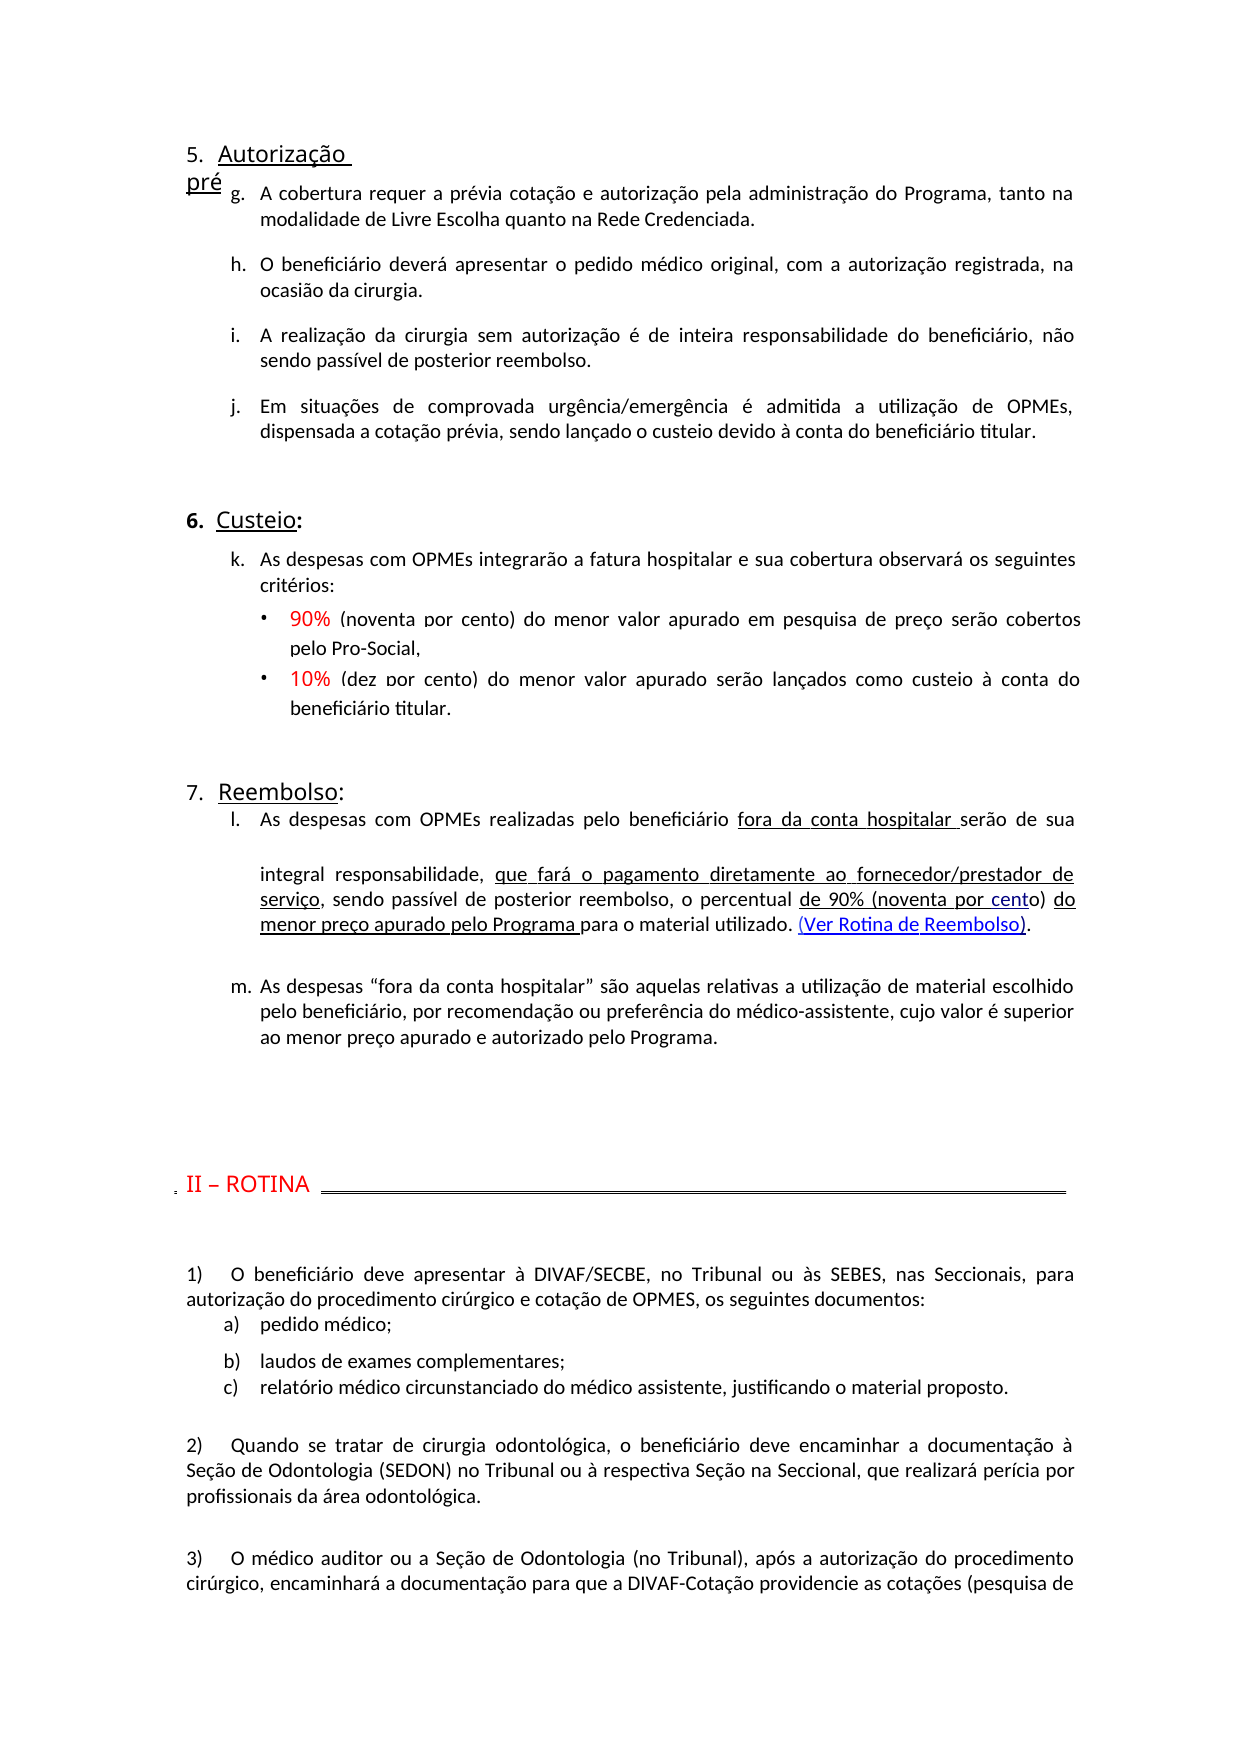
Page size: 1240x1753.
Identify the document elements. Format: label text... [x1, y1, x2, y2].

text 1) O beneficiário deve apresentar à DIVAF/SECBE, no Tribunal ou às SEBES, nas Seccionais, para [186, 1261, 1187, 1286]
text integral responsabilidade, que fará o pagamento diretamente ao fornecedor/prestador de [260, 861, 1176, 886]
text serviço, sendo passível de posterior reembolso, o percentual de 90% (noventa por cento) do [260, 886, 1176, 911]
text 90% (noventa por cento) do menor valor apurado em pesquisa de preço serão cobertos [289, 606, 1172, 632]
text cirúrgico, encaminhará a documentação para que a DIVAF-Cotação providencie as cotações (pesquisa de [186, 1570, 1187, 1596]
text profissionais da área odontológica. [186, 1483, 1187, 1508]
text 5. Autorização prévia: [186, 139, 417, 192]
text pelo Pro-Social, [289, 635, 434, 657]
text autorização do procedimento cirúrgico e cotação de OPMES, os seguintes documentos: [186, 1286, 1187, 1312]
text h. O beneficiário deverá apresentar o pedido médico original, com a autorização registrada, na [230, 251, 1181, 277]
text critérios: [260, 572, 1180, 597]
text Seção de Odontologia (SEDON) no Tribunal ou à respectiva Seção na Seccional, que realizará perícia por [186, 1457, 1187, 1483]
text 3) O médico auditor ou a Seção de Odontologia (no Tribunal), após a autorização do procedimento [186, 1545, 1187, 1570]
text b) laudos de exames complementares; [223, 1349, 1108, 1374]
text modalidade de Livre Escolha quanto na Rede Credenciada. [260, 206, 1181, 231]
text • [260, 605, 281, 631]
text • [260, 665, 281, 690]
text 10% (dez por cento) do menor valor apurado serão lançados como custeio à conta do [289, 666, 1172, 691]
text menor preço apurado pelo Programa para o material utilizado. (Ver Rotina de Reembolso). [260, 911, 1176, 937]
text pelo beneficiário, por recomendação ou preferência do médico-assistente, cujo valor é superior [260, 999, 1180, 1024]
text ao menor preço apurado e autorizado pelo Programa. [260, 1024, 1180, 1049]
text g. A cobertura requer a prévia cotação e autorização pela administração do Programa, tanto na [230, 180, 1181, 206]
text m. As despesas “fora da conta hospitalar” são aquelas relativas a utilização de material escolhido [230, 973, 1180, 999]
text dispensada a cotação prévia, sendo lançado o custeio devido à conta do beneficiário titular. [260, 418, 1180, 444]
text j. Em situações de comprovada urgência/emergência é admitida a utilização de OPMEs, [231, 393, 1180, 418]
text 7. Reembolso: [186, 778, 1187, 806]
text l. As despesas com OPMEs realizadas pelo beneficiário fora da conta hospitalar serão de sua [230, 806, 1187, 832]
text a) pedido médico; [223, 1312, 1187, 1337]
text sendo passível de posterior reembolso. [260, 348, 1181, 373]
text II – ROTINA [186, 1169, 312, 1198]
text 2) Quando se tratar de cirurgia odontológica, o beneficiário deve encaminhar a documentação à [186, 1432, 1187, 1457]
text i. A realização da cirurgia sem autorização é de inteira responsabilidade do beneficiário, não [230, 322, 1181, 348]
text k. As despesas com OPMEs integrarão a fatura hospitalar e sua cobertura observará os seguintes [230, 546, 1180, 572]
text 6. Custeio: [186, 506, 309, 534]
text beneficiário titular. [290, 695, 465, 720]
text ocasião da cirurgia. [260, 277, 1181, 302]
text c) relatório médico circunstanciado do médico assistente, justificando o material proposto. [223, 1374, 1108, 1399]
